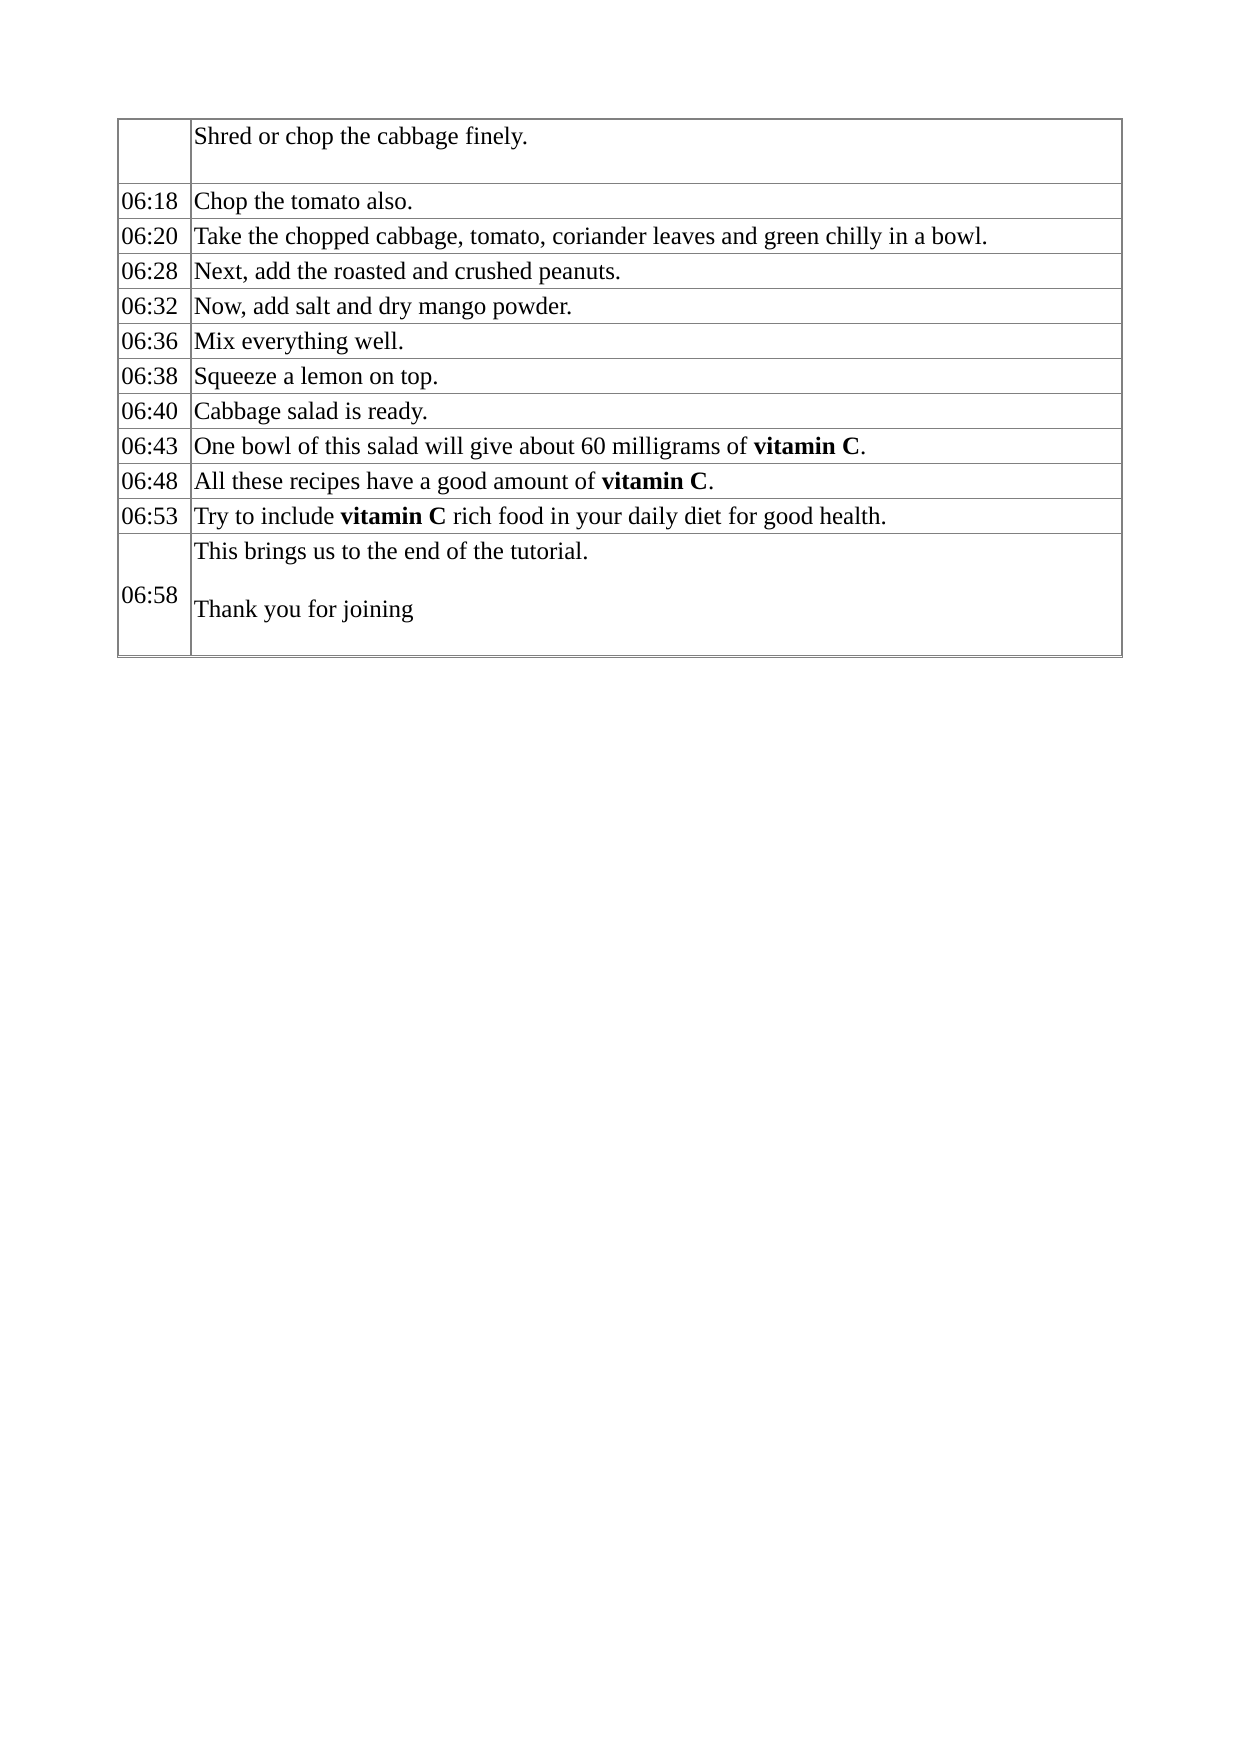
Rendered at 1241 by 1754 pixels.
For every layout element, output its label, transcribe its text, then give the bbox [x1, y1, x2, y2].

table_cell 06:53 [119, 499, 190, 533]
table_cell 06:36 [119, 324, 190, 358]
table_cell 06:58 [119, 534, 190, 655]
table_cell Cabbage salad is ready. [192, 394, 1121, 428]
table_cell Squeeze a lemon on top. [192, 359, 1121, 393]
table_cell Mix everything well. [192, 324, 1121, 358]
table_cell 06:18 [119, 184, 190, 218]
table_cell [119, 120, 190, 183]
table_cell 06:20 [119, 219, 190, 253]
table_cell Shred or chop the cabbage finely. [192, 120, 1121, 183]
table_cell This brings us to the end of the tutorial. Thank you for joining [192, 534, 1121, 655]
table_cell 06:32 [119, 289, 190, 323]
table_cell Chop the tomato also. [192, 184, 1121, 218]
table_cell 06:28 [119, 254, 190, 288]
table_cell Next, add the roasted and crushed peanuts. [192, 254, 1121, 288]
table_cell 06:40 [119, 394, 190, 428]
table_cell 06:38 [119, 359, 190, 393]
table_cell Take the chopped cabbage, tomato, coriander leaves and green chilly in a bowl. [192, 219, 1121, 253]
table_cell Now, add salt and dry mango powder. [192, 289, 1121, 323]
table_cell All these recipes have a good amount of vitamin C. [192, 464, 1121, 498]
table_cell 06:43 [119, 429, 190, 463]
table_cell Try to include vitamin C rich food in your daily diet for good health. [192, 499, 1121, 533]
table_cell One bowl of this salad will give about 60 milligrams of vitamin C. [192, 429, 1121, 463]
table_cell 06:48 [119, 464, 190, 498]
